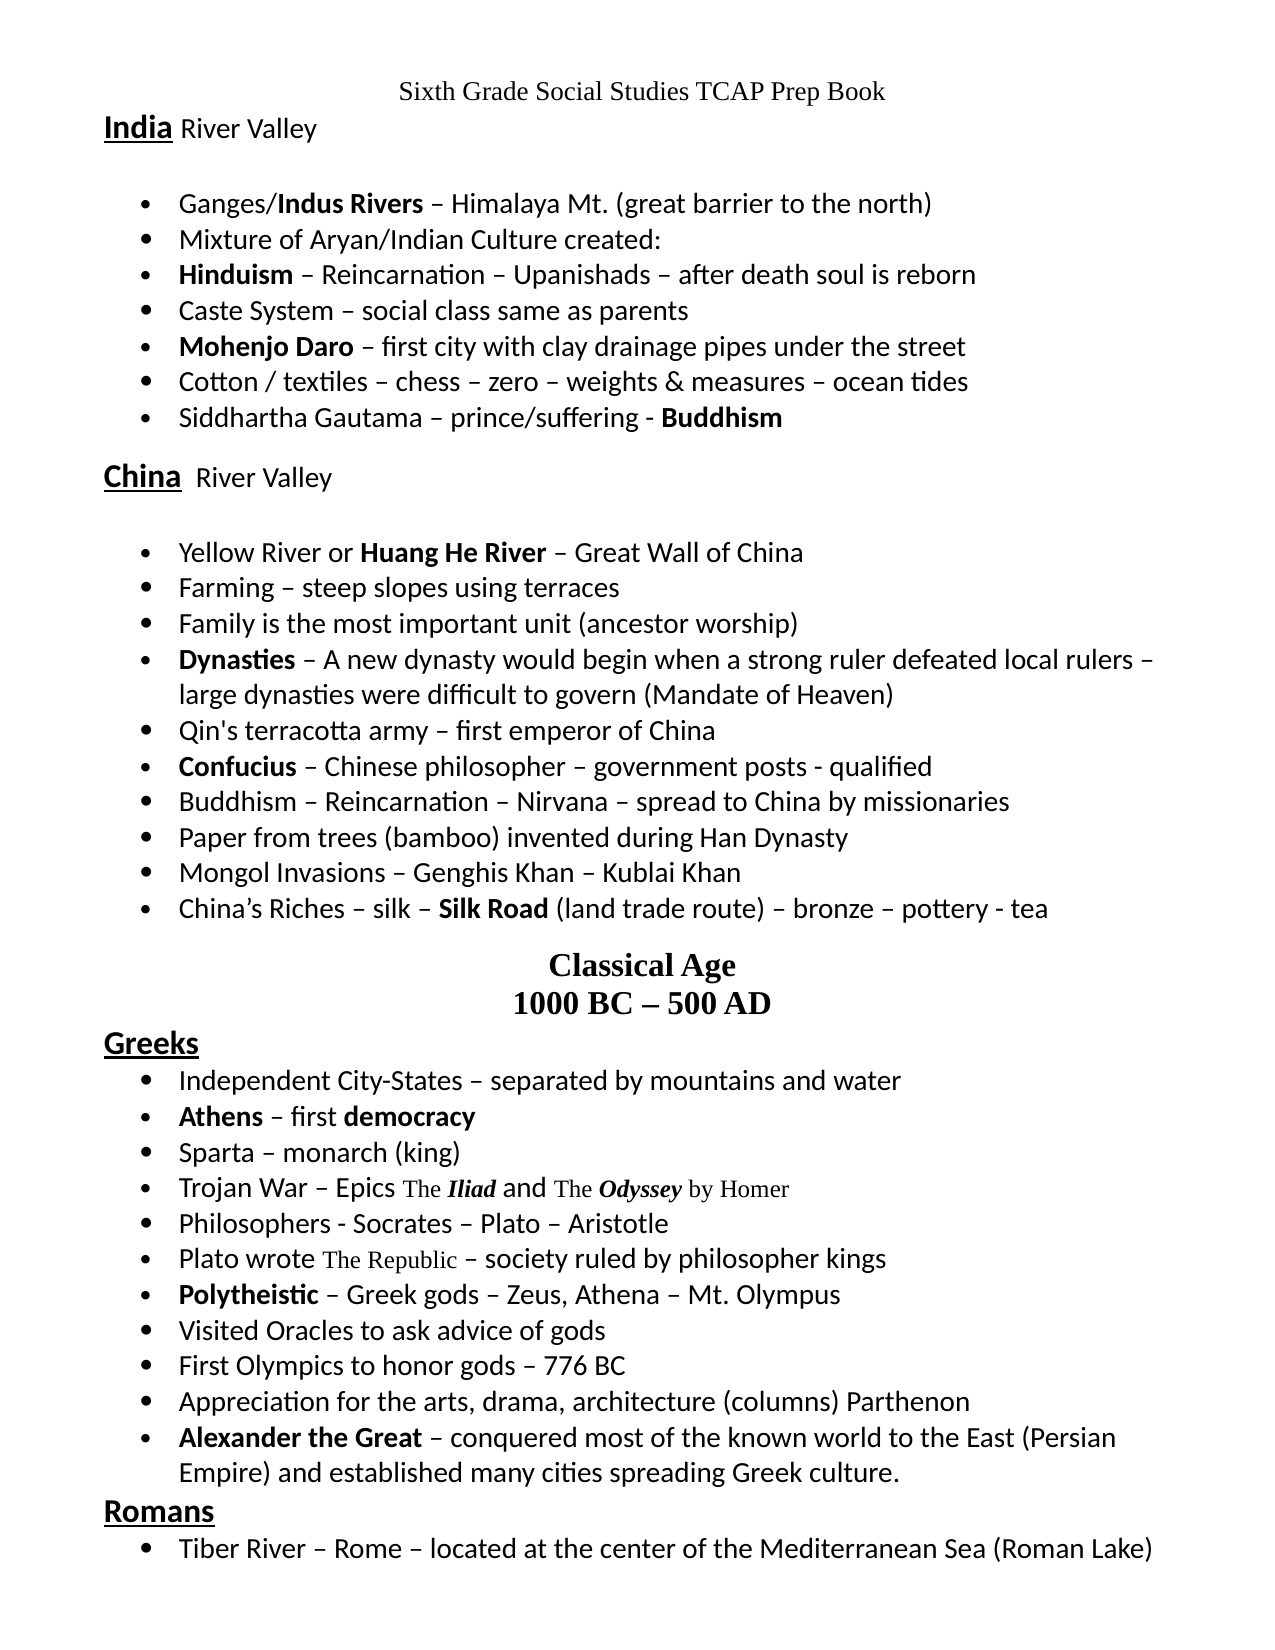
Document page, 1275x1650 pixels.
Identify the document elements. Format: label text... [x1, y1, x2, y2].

list Mongol Invasions – Genghis Khan – Kublai Khan [141, 854, 1181, 890]
list Dynasties – A new dynasty would begin when a strong ruler defeated local rulers – large dynasties were difficult to govern (Mandate of Heaven) [141, 641, 1181, 712]
list Polytheistic – Greek gods – Zeus, Athena – Mt. Olympus [141, 1276, 1181, 1312]
list Visited Oracles to ask advice of gods [141, 1312, 1181, 1347]
list Siddhartha Gautama – prince/suffering - Buddhism [141, 399, 1181, 434]
list Paper from trees (bamboo) invented during Han Dynasty [141, 819, 1181, 854]
text Romans [103, 1490, 1181, 1531]
text China River Valley [103, 455, 1181, 496]
list Confucius – Chinese philosopher – government posts - qualified [141, 748, 1181, 783]
list Philosophers - Socrates – Plato – Aristotle [141, 1205, 1181, 1241]
list Buddhism – Reincarnation – Nirvana – spread to China by missionaries [141, 783, 1181, 819]
list Mohenjo Daro – first city with clay drainage pipes under the street [141, 328, 1181, 363]
list China’s Riches – silk – Silk Road (land trade route) – bronze – pottery - tea [141, 890, 1181, 926]
text Greeks [103, 1022, 1181, 1062]
text India River Valley [103, 106, 1181, 147]
list Caste System – social class same as parents [141, 292, 1181, 328]
list Alexander the Great – conquered most of the known world to the East (Persian Empire) and established many cities spreading Greek culture. [141, 1419, 1181, 1490]
list First Olympics to honor gods – 776 BC [141, 1347, 1181, 1383]
list Independent City-States – separated by mountains and water [141, 1062, 1181, 1098]
text 1000 BC – 500 AD [103, 983, 1181, 1022]
list Family is the most important unit (ancestor worship) [141, 605, 1181, 641]
list Ganges/Indus Rivers – Himalaya Mt. (great barrier to the north) [141, 185, 1181, 221]
list Farming – steep slopes using terraces [141, 569, 1181, 605]
list Cotton / textiles – chess – zero – weights & measures – ocean tides [141, 363, 1181, 399]
list Sparta – monarch (king) [141, 1134, 1181, 1169]
text Classical Age [103, 945, 1181, 983]
list Tiber River – Rome – located at the center of the Mediterranean Sea (Roman Lake) [141, 1531, 1181, 1566]
list Plato wrote The Republic – society ruled by philosopher kings [141, 1241, 1181, 1276]
list Trojan War – Epics The Iliad and The Odyssey by Homer [141, 1169, 1181, 1205]
list Qin's terracotta army – first emperor of China [141, 712, 1181, 748]
list Athens – first democracy [141, 1098, 1181, 1134]
list Hinduism – Reincarnation – Upanishads – after death soul is reborn [141, 256, 1181, 292]
list Yellow River or Huang He River – Great Wall of China [141, 534, 1181, 569]
list Appreciation for the arts, drama, architecture (columns) Parthenon [141, 1383, 1181, 1419]
list Mixture of Aryan/Indian Culture created: [141, 221, 1181, 256]
